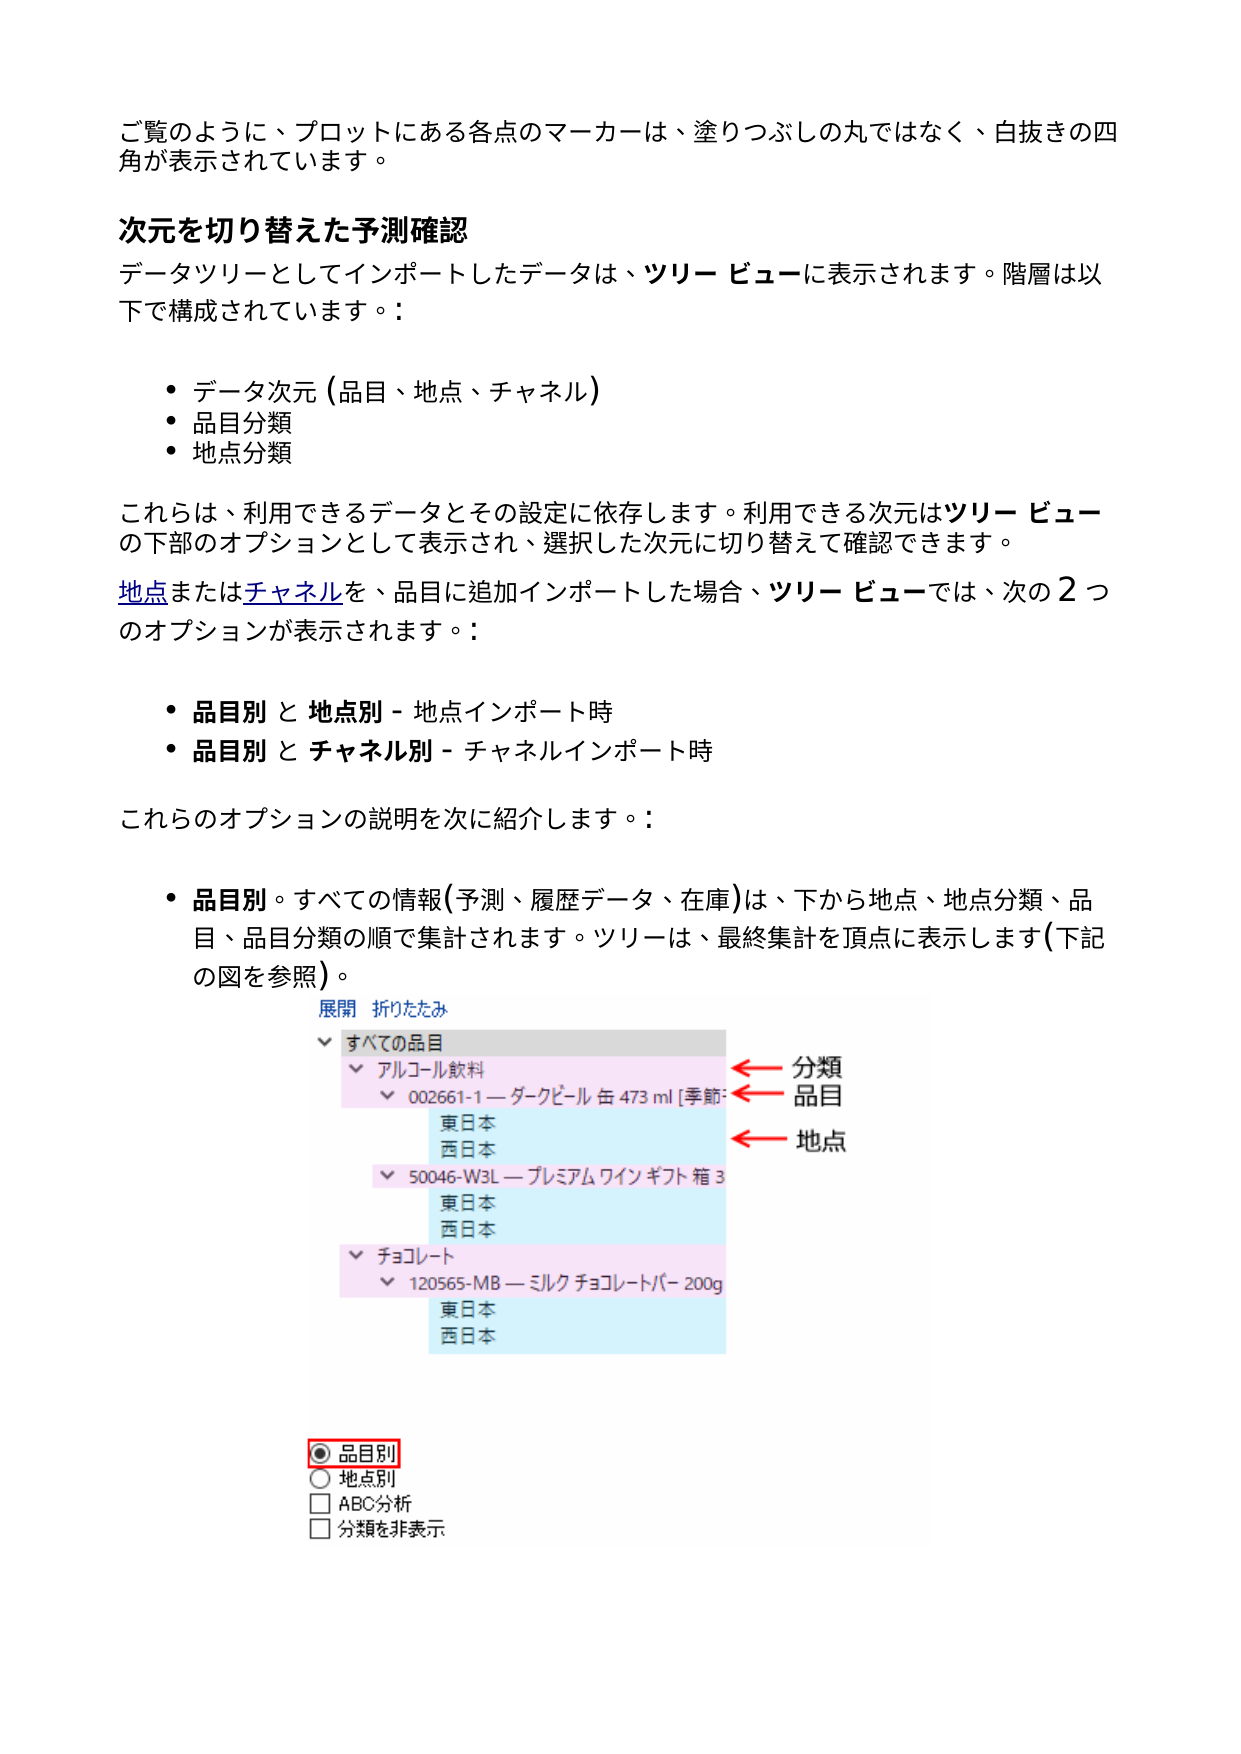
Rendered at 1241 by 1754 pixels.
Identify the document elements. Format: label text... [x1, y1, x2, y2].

list データ次元 (品目、地点、チャネル) [177, 370, 1122, 409]
list 品目別 と 地点別 - 地点インポート時 [177, 690, 1122, 729]
subtitle 次元を切り替えた予測確認 [118, 214, 1122, 248]
text 地点またはチャネルを、品目に追加インポートした場合、ツリー ビューでは、次の2つのオプションが表示されます。: [118, 570, 1122, 648]
list 品目別 と チャネル別 - チャネルインポート時 [177, 729, 1122, 768]
text これらは、利用できるデータとその設定に依存します。利用できる次元はツリー ビューの下部のオプションとして表示され、選択した次元に切り替えて確認できます。 [118, 499, 1122, 558]
picture [307, 994, 933, 1547]
list 品目別。すべての情報(予測、履歴データ、在庫)は、下から地点、地点分類、品目、品目分類の順で集計されます。ツリーは、最終集計を頂点に表示します(下記の図を参照)。 [177, 878, 1122, 995]
text ご覧のように、プロットにある各点のマーカーは、塗りつぶしの丸ではなく、白抜きの四角が表示されています。 [118, 118, 1122, 176]
list 品目分類 [177, 409, 1122, 440]
text これらのオプションの説明を次に紹介します。: [118, 797, 1122, 836]
list 地点分類 [177, 440, 1122, 470]
text データツリーとしてインポートしたデータは、ツリー ビューに表示されます。階層は以下で構成されています。: [118, 260, 1122, 328]
